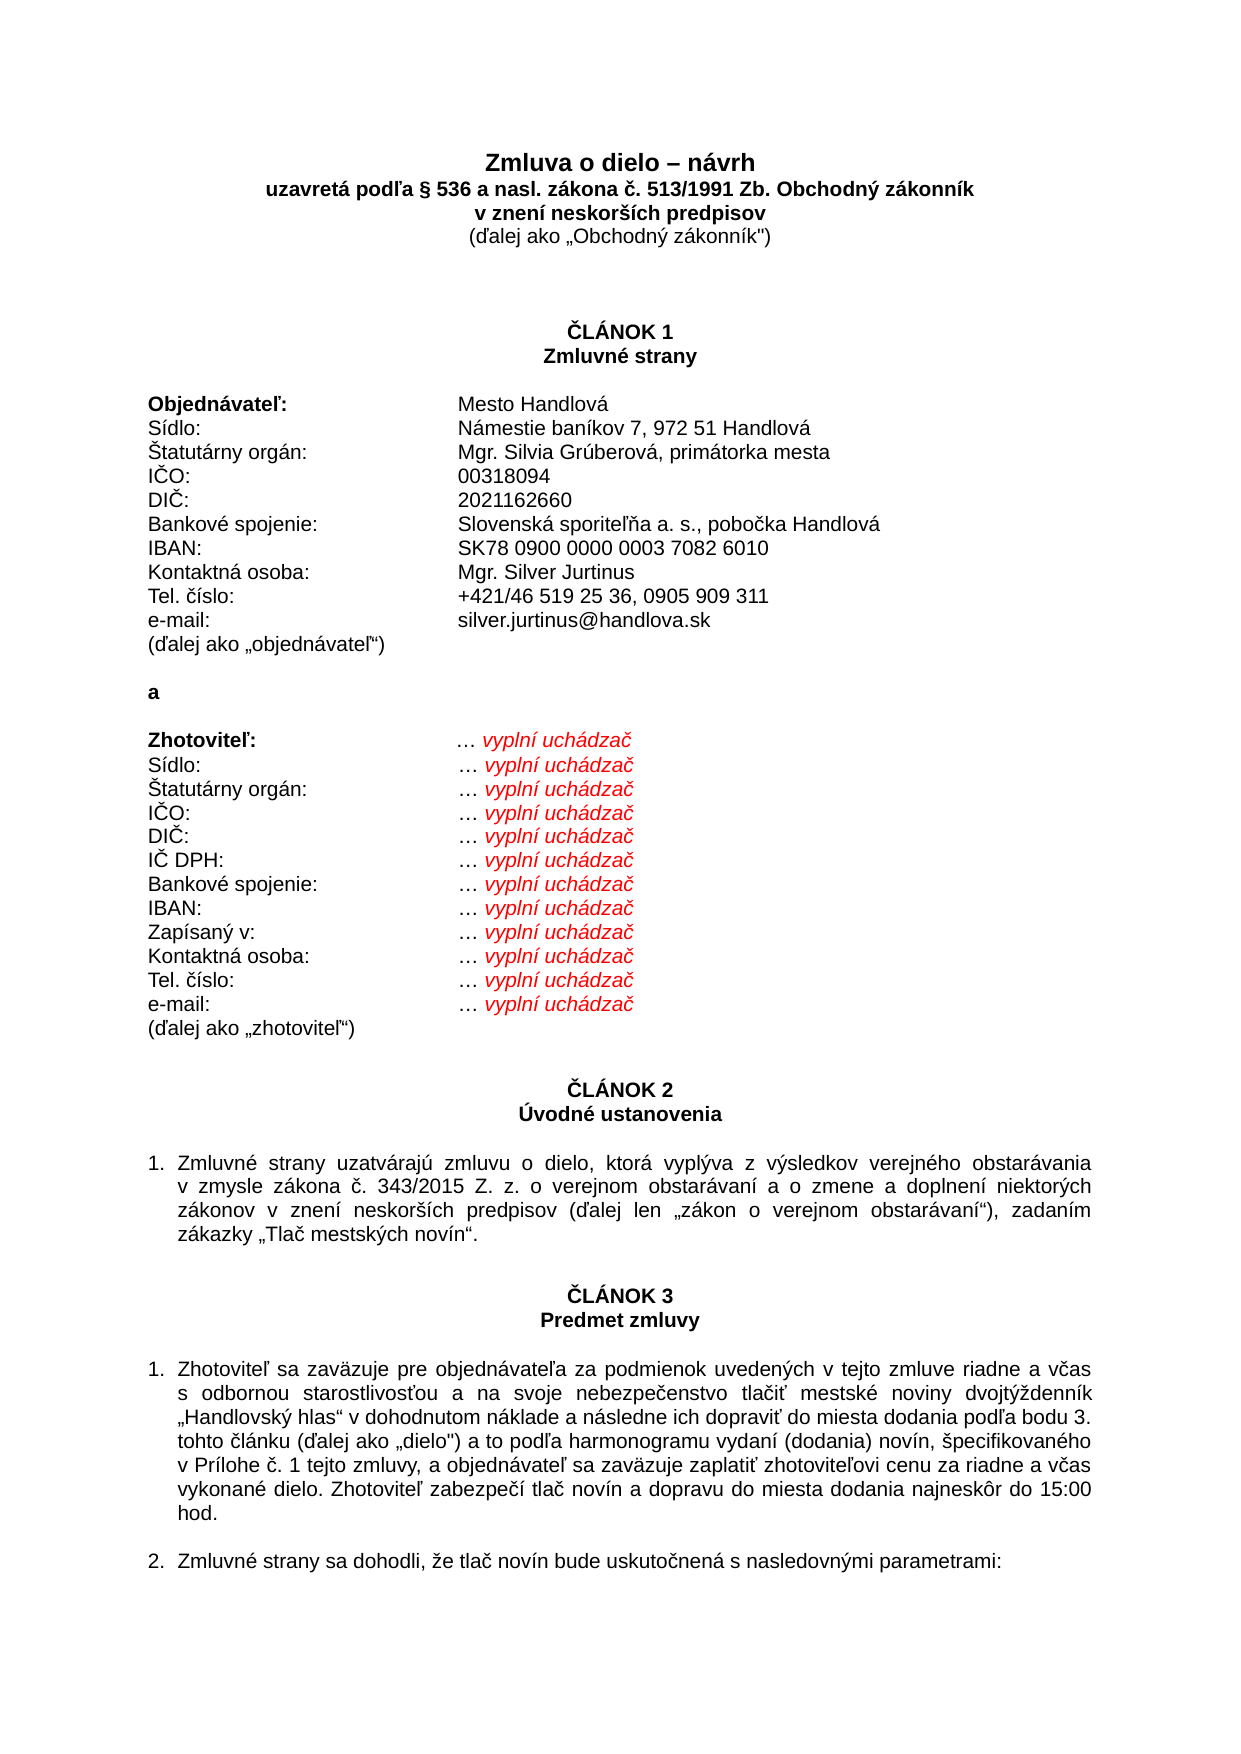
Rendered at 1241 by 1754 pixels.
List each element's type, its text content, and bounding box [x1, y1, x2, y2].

text ČLÁNOK 3 [148, 1284, 1093, 1308]
text Štatutárny orgán: … vyplní uchádzač [148, 776, 1093, 800]
text DIČ: … vyplní uchádzač [148, 824, 1093, 848]
text Bankové spojenie: Slovenská sporiteľňa a. s., pobočka Handlová [148, 512, 1093, 536]
text Kontaktná osoba: Mgr. Silver Jurtinus [148, 560, 1093, 584]
text Sídlo: Námestie baníkov 7, 972 51 Handlová [148, 416, 1093, 440]
text 2. Zmluvné strany sa dohodli, že tlač novín bude uskutočnená s nasledovnými parametrami: [148, 1549, 1093, 1573]
text v znení neskorších predpisov [148, 200, 1093, 224]
text IČ DPH: … vyplní uchádzač [148, 848, 1093, 872]
text (ďalej ako „Obchodný zákonník") [148, 224, 1093, 248]
text Bankové spojenie: … vyplní uchádzač [148, 872, 1093, 896]
text IČO: … vyplní uchádzač [148, 800, 1093, 824]
text Predmet zmluvy [148, 1308, 1093, 1332]
text IBAN: SK78 0900 0000 0003 7082 6010 [148, 536, 1093, 560]
text ČLÁNOK 1 [148, 320, 1093, 344]
text Úvodné ustanovenia [148, 1101, 1093, 1125]
text uzavretá podľa § 536 a nasl. zákona č. 513/1991 Zb. Obchodný zákonník [148, 176, 1093, 200]
text Zhotoviteľ: … vyplní uchádzač [148, 727, 1093, 751]
text Kontaktná osoba: … vyplní uchádzač [148, 944, 1093, 968]
text Zmluvné strany [148, 344, 1093, 368]
text (ďalej ako „objednávateľ“) [148, 632, 1093, 656]
text 1. Zhotoviteľ sa zaväzuje pre objednávateľa za podmienok uvedených v tejto zmluve riadne a včas s odbornou starostlivosťou a na svoje nebezpečenstvo tlačiť mestské noviny dvojtýždenník „Handlovský hlas“ v dohodnutom náklade a následne ich dopraviť do miesta dodania podľa bodu 3. tohto článku (ďalej ako „dielo") a to podľa harmonogramu vydaní (dodania) novín, špecifikovaného v Prílohe č. 1 tejto zmluvy, a objednávateľ sa zaväzuje zaplatiť zhotoviteľovi cenu za riadne a včas vykonané dielo. Zhotoviteľ zabezpečí tlač novín a dopravu do miesta dodania najneskôr do 15:00 hod. [148, 1357, 1093, 1524]
text 1. Zmluvné strany uzatvárajú zmluvu o dielo, ktorá vyplýva z výsledkov verejného obstarávania v zmysle zákona č. 343/2015 Z. z. o verejnom obstarávaní a o zmene a doplnení niektorých zákonov v znení neskorších predpisov (ďalej len „zákon o verejnom obstarávaní“), zadaním zákazky „Tlač mestských novín“. [148, 1150, 1093, 1246]
text Štatutárny orgán: Mgr. Silvia Grúberová, primátorka mesta [148, 440, 1093, 464]
text Sídlo: … vyplní uchádzač [148, 752, 1093, 776]
text e-mail: silver.jurtinus@handlova.sk [148, 608, 1093, 632]
text Tel. číslo: +421/46 519 25 36, 0905 909 311 [148, 584, 1093, 608]
text (ďalej ako „zhotoviteľ“) [148, 1016, 1093, 1040]
text Zapísaný v: … vyplní uchádzač [148, 920, 1093, 944]
text IBAN: … vyplní uchádzač [148, 896, 1093, 920]
text Zmluva o dielo – návrh [148, 148, 1093, 176]
text ČLÁNOK 2 [148, 1077, 1093, 1101]
text e-mail: … vyplní uchádzač [148, 992, 1093, 1016]
text a [148, 679, 1093, 703]
text IČO: 00318094 [148, 464, 1093, 488]
text Objednávateľ: Mesto Handlová [148, 392, 1093, 416]
text DIČ: 2021162660 [148, 488, 1093, 512]
text Tel. číslo: … vyplní uchádzač [148, 968, 1093, 992]
